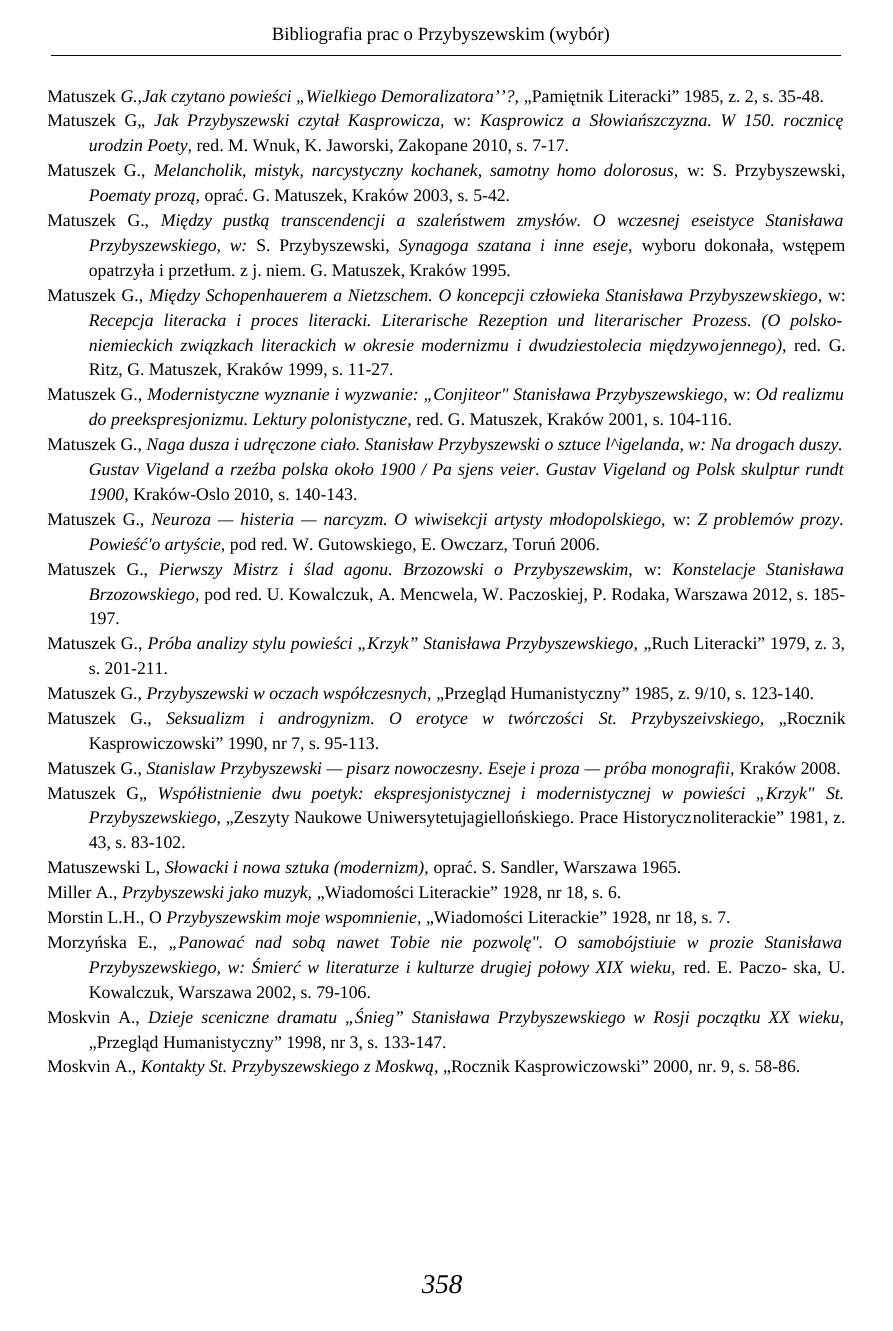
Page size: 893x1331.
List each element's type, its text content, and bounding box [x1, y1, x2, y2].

text Moskvin A., Kontakty St. Przybyszewskiego z Moskwą, „Rocznik Kasprowiczowski” 2000, nr. 9, s. 58-86. [47, 1056, 846, 1077]
text Matuszek G., Przybyszewski w oczach współczesnych, „Przegląd Humanistyczny” 1985, z. 9/10, s. 123-140. [47, 683, 846, 703]
text Matuszewski L, Słowacki i nowa sztuka (modernizm), oprać. S. Sandler, Warszawa 1965. [47, 857, 846, 877]
text 358 [422, 1268, 473, 1299]
text Miller A., Przybyszewski jako muzyk, „Wiadomości Literackie” 1928, nr 18, s. 6. [47, 882, 846, 902]
text Matuszek G., Modernistyczne wyznanie i wyzwanie: „Conjiteor" Stanisława Przybyszewskiego, w: Od realizmu do preekspresjonizmu. Lektury polonistyczne, red. G. Matuszek, Kraków 2001, s. 104-116. [47, 384, 846, 429]
text Matuszek G., Między Schopenhauerem a Nietzschem. O koncepcji człowieka Stanisława Przybyszew­skiego, w: Recepcja literacka i proces literacki. Literarische Rezeption und literarischer Prozess. (O polsko-niemieckich związkach literackich w okresie modernizmu i dwudziestolecia międzywo­jennego), red. G. Ritz, G. Matuszek, Kraków 1999, s. 11-27. [47, 284, 846, 379]
text Morzyńska E., „Panować nad sobą nawet Tobie nie pozwolę". O samobójstiuie w prozie Stanisława Przybyszewskiego, w: Śmierć w literaturze i kulturze drugiej połowy XIX wieku, red. E. Paczo- ska, U. Kowalczuk, Warszawa 2002, s. 79-106. [47, 932, 846, 1002]
text Matuszek G., Próba analizy stylu powieści „Krzyk” Stanisława Przybyszewskiego, „Ruch Literacki” 1979, z. 3, s. 201-211. [47, 633, 846, 678]
text Matuszek G„ Współistnienie dwu poetyk: ekspresjonistycznej i modernistycznej w powieści „Krzyk" St. Przybyszewskiego, „Zeszyty Naukowe Uniwersytetujagiellońskiego. Prace Historycz­noliterackie” 1981, z. 43, s. 83-102. [47, 782, 846, 853]
text Bibliografia prac o Przybyszewskim (wybór) [272, 23, 619, 44]
text Matuszek G., Stanislaw Przybyszewski — pisarz nowoczesny. Eseje i proza — próba monografii, Kraków 2008. [47, 758, 846, 778]
text Matuszek G., Melancholik, mistyk, narcystyczny kochanek, samotny homo dolorosus, w: S. Przyby­szewski, Poematy prozą, oprać. G. Matuszek, Kraków 2003, s. 5-42. [47, 160, 846, 205]
text Matuszek G., Pierwszy Mistrz i ślad agonu. Brzozowski o Przybyszewskim, w: Konstelacje Sta­nisława Brzozowskiego, pod red. U. Kowalczuk, A. Mencwela, W. Paczoskiej, P. Rodaka, Warszawa 2012, s. 185-197. [47, 558, 846, 628]
text Matuszek G„ Jak Przybyszewski czytał Kasprowicza, w: Kasprowicz a Słowiańszczyzna. W 150. rocznicę urodzin Poety, red. M. Wnuk, K. Jaworski, Zakopane 2010, s. 7-17. [47, 110, 846, 156]
text Matuszek G., Między pustką transcendencji a szaleństwem zmysłów. O wczesnej eseistyce Stanisława Przybyszewskiego, w: S. Przybyszewski, Synagoga szatana i inne eseje, wyboru dokonała, wstępem opatrzyła i przetłum. z j. niem. G. Matuszek, Kraków 1995. [47, 210, 846, 280]
text Matuszek G., Naga dusza i udręczone ciało. Stanisław Przybyszewski o sztuce l^igelanda, w: Na drogach duszy. Gustav Vigeland a rzeźba polska około 1900 / Pa sjens veier. Gustav Vigeland og Polsk skulptur rundt 1900, Kraków-Oslo 2010, s. 140-143. [47, 434, 846, 504]
text Matuszek G., Neuroza — histeria — narcyzm. O wiwisekcji artysty młodopolskiego, w: Z problemów prozy. Powieść'o artyście, pod red. W. Gutowskiego, E. Owczarz, Toruń 2006. [47, 509, 846, 554]
text Moskvin A., Dzieje sceniczne dramatu „Śnieg” Stanisława Przybyszewskiego w Rosji początku XX wieku, „Przegląd Humanistyczny” 1998, nr 3, s. 133-147. [47, 1007, 846, 1052]
text Morstin L.H., O Przybyszewskim moje wspomnienie, „Wiadomości Literackie” 1928, nr 18, s. 7. [47, 907, 846, 927]
text Matuszek G.,Jak czytano powieści „Wielkiego Demoralizatora’’?, „Pamiętnik Literacki” 1985, z. 2, s. 35-48. [47, 85, 846, 106]
text Matuszek G., Seksualizm i androgynizm. O erotyce w twórczości St. Przybyszeivskiego, „Rocznik Kasprowiczowski” 1990, nr 7, s. 95-113. [47, 708, 846, 753]
